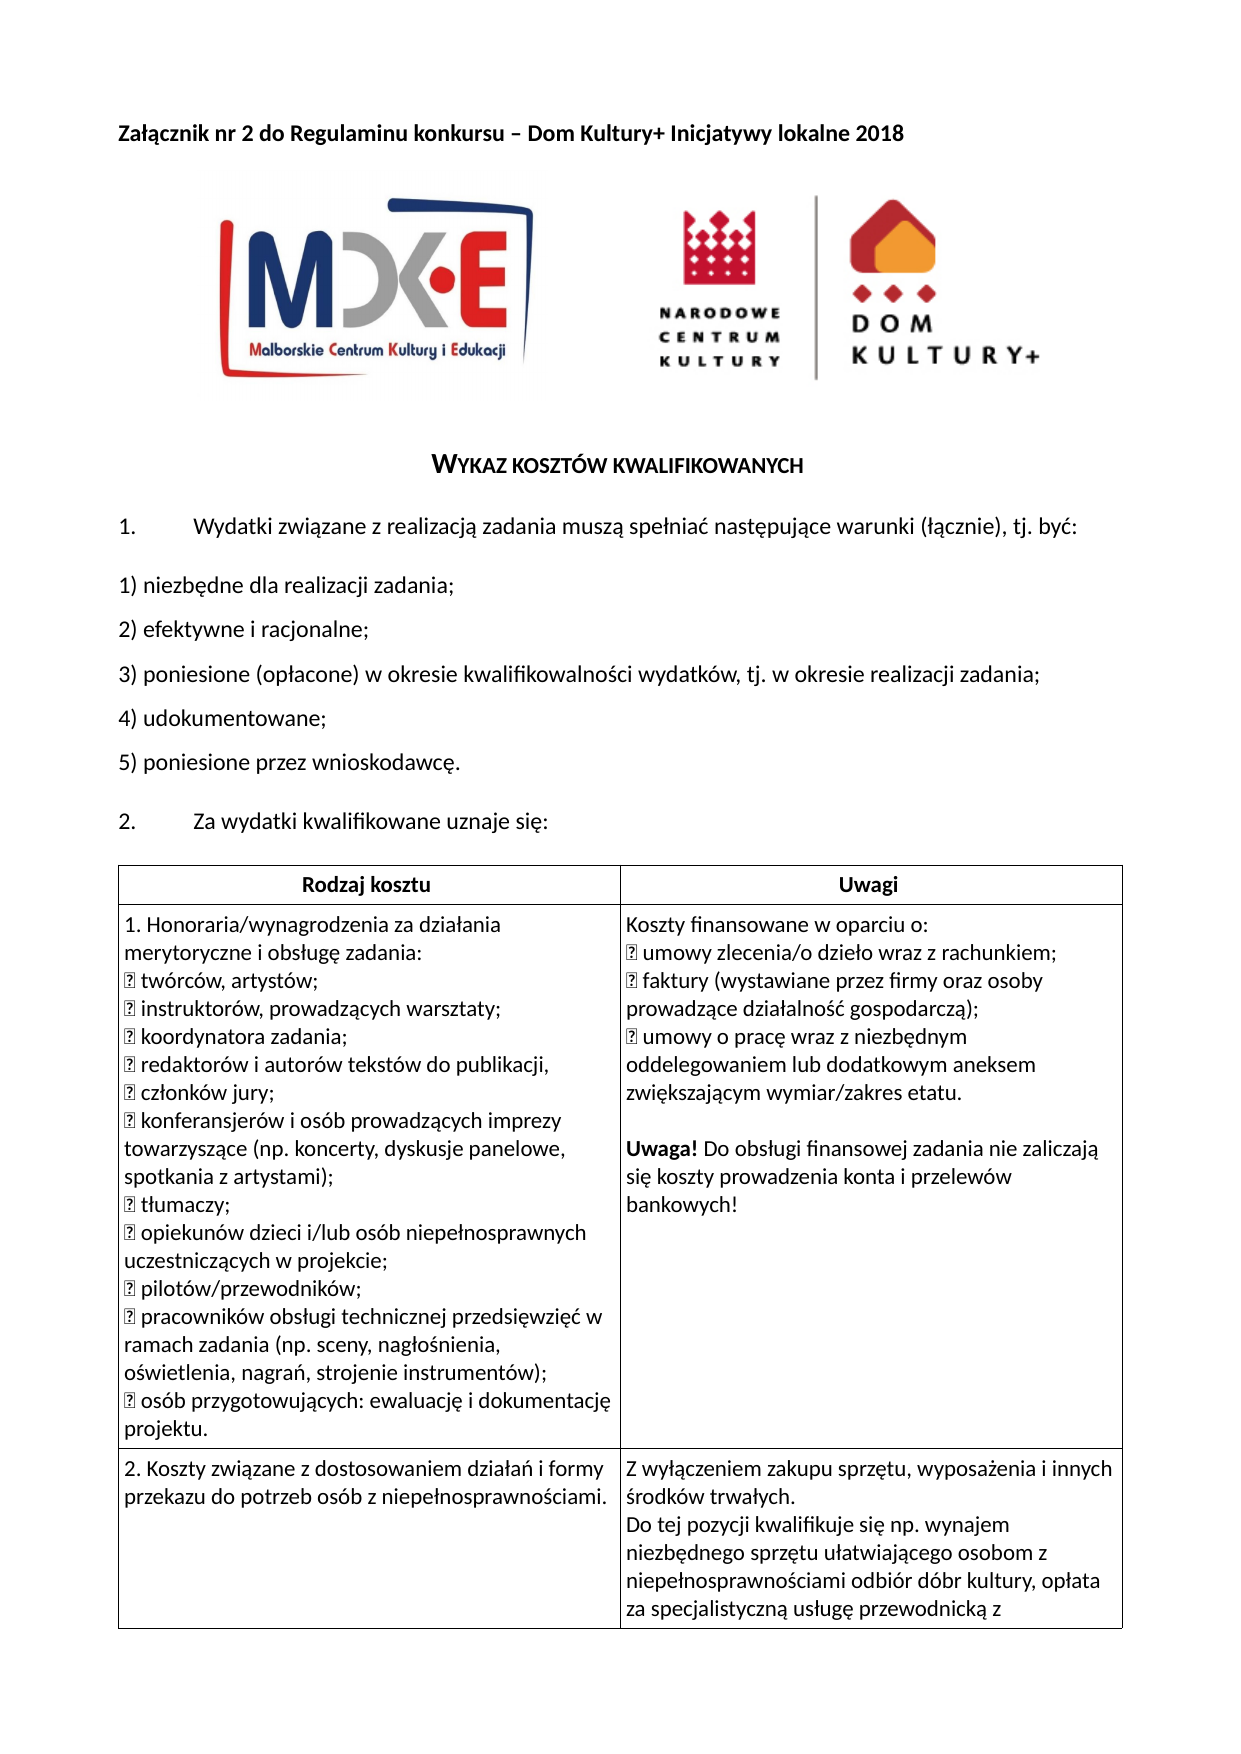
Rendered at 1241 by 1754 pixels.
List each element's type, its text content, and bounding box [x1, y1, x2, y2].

table_cell 1. Honoraria/wynagrodzenia za działania merytoryczne i obsługę zadania:  twórców, artystów;  instruktorów, prowadzących warsztaty;  koordynatora zadania;  redaktorów i autorów tekstów do publikacji,  członków jury;  konferansjerów i osób prowadzących imprezy towarzyszące (np. koncerty, dyskusje panelowe, spotkania z artystami);  tłumaczy;  opiekunów dzieci i/lub osób niepełnosprawnych uczestniczących w projekcie;  pilotów/przewodników;  pracowników obsługi technicznej przedsięwzięć w ramach zadania (np. sceny, nagłośnienia, oświetlenia, nagrań, strojenie instrumentów);  osób przygotowujących: ewaluację i dokumentację projektu. [119, 905, 620, 1448]
list Wydatki związane z realizacją zadania muszą spełniać następujące warunki (łącznie), tj. być: [118, 511, 1122, 541]
table_header Rodzaj kosztu [119, 866, 620, 904]
text Załącznik nr 2 do Regulaminu konkursu – Dom Kultury+ Inicjatywy lokalne 2018 [118, 118, 1122, 147]
text 3) poniesione (opłacone) w okresie kwalifikowalności wydatków, tj. w okresie realizacji zadania; [118, 659, 1122, 688]
text 2) efektywne i racjonalne; [118, 614, 1122, 643]
table_cell Z wyłączeniem zakupu sprzętu, wyposażenia i innych środków trwałych. Do tej pozycji kwalifikuje się np. wynajem niezbędnego sprzętu ułatwiającego osobom z niepełnosprawnościami odbiór dóbr kultury, opłata za specjalistyczną usługę przewodnicką z [621, 1449, 1122, 1628]
picture [197, 170, 549, 401]
text 5) poniesione przez wnioskodawcę. [118, 747, 1122, 777]
text WYKAZ KOSZTÓW KWALIFIKOWANYCH [118, 445, 1122, 481]
table_header Uwagi [621, 866, 1122, 904]
table_cell Koszty finansowane w oparciu o:  umowy zlecenia/o dzieło wraz z rachunkiem;  faktury (wystawiane przez firmy oraz osoby prowadzące działalność gospodarczą);  umowy o pracę wraz z niezbędnym oddelegowaniem lub dodatkowym aneksem zwiększającym wymiar/zakres etatu. Uwaga! Do obsługi finansowej zadania nie zaliczają się koszty prowadzenia konta i przelewów bankowych! [621, 905, 1122, 1448]
list Za wydatki kwalifikowane uznaje się: [118, 806, 1122, 835]
picture [624, 161, 1075, 416]
text 1) niezbędne dla realizacji zadania; [118, 570, 1122, 599]
table_cell 2. Koszty związane z dostosowaniem działań i formy przekazu do potrzeb osób z niepełnosprawnościami. [119, 1449, 620, 1628]
text 4) udokumentowane; [118, 703, 1122, 732]
